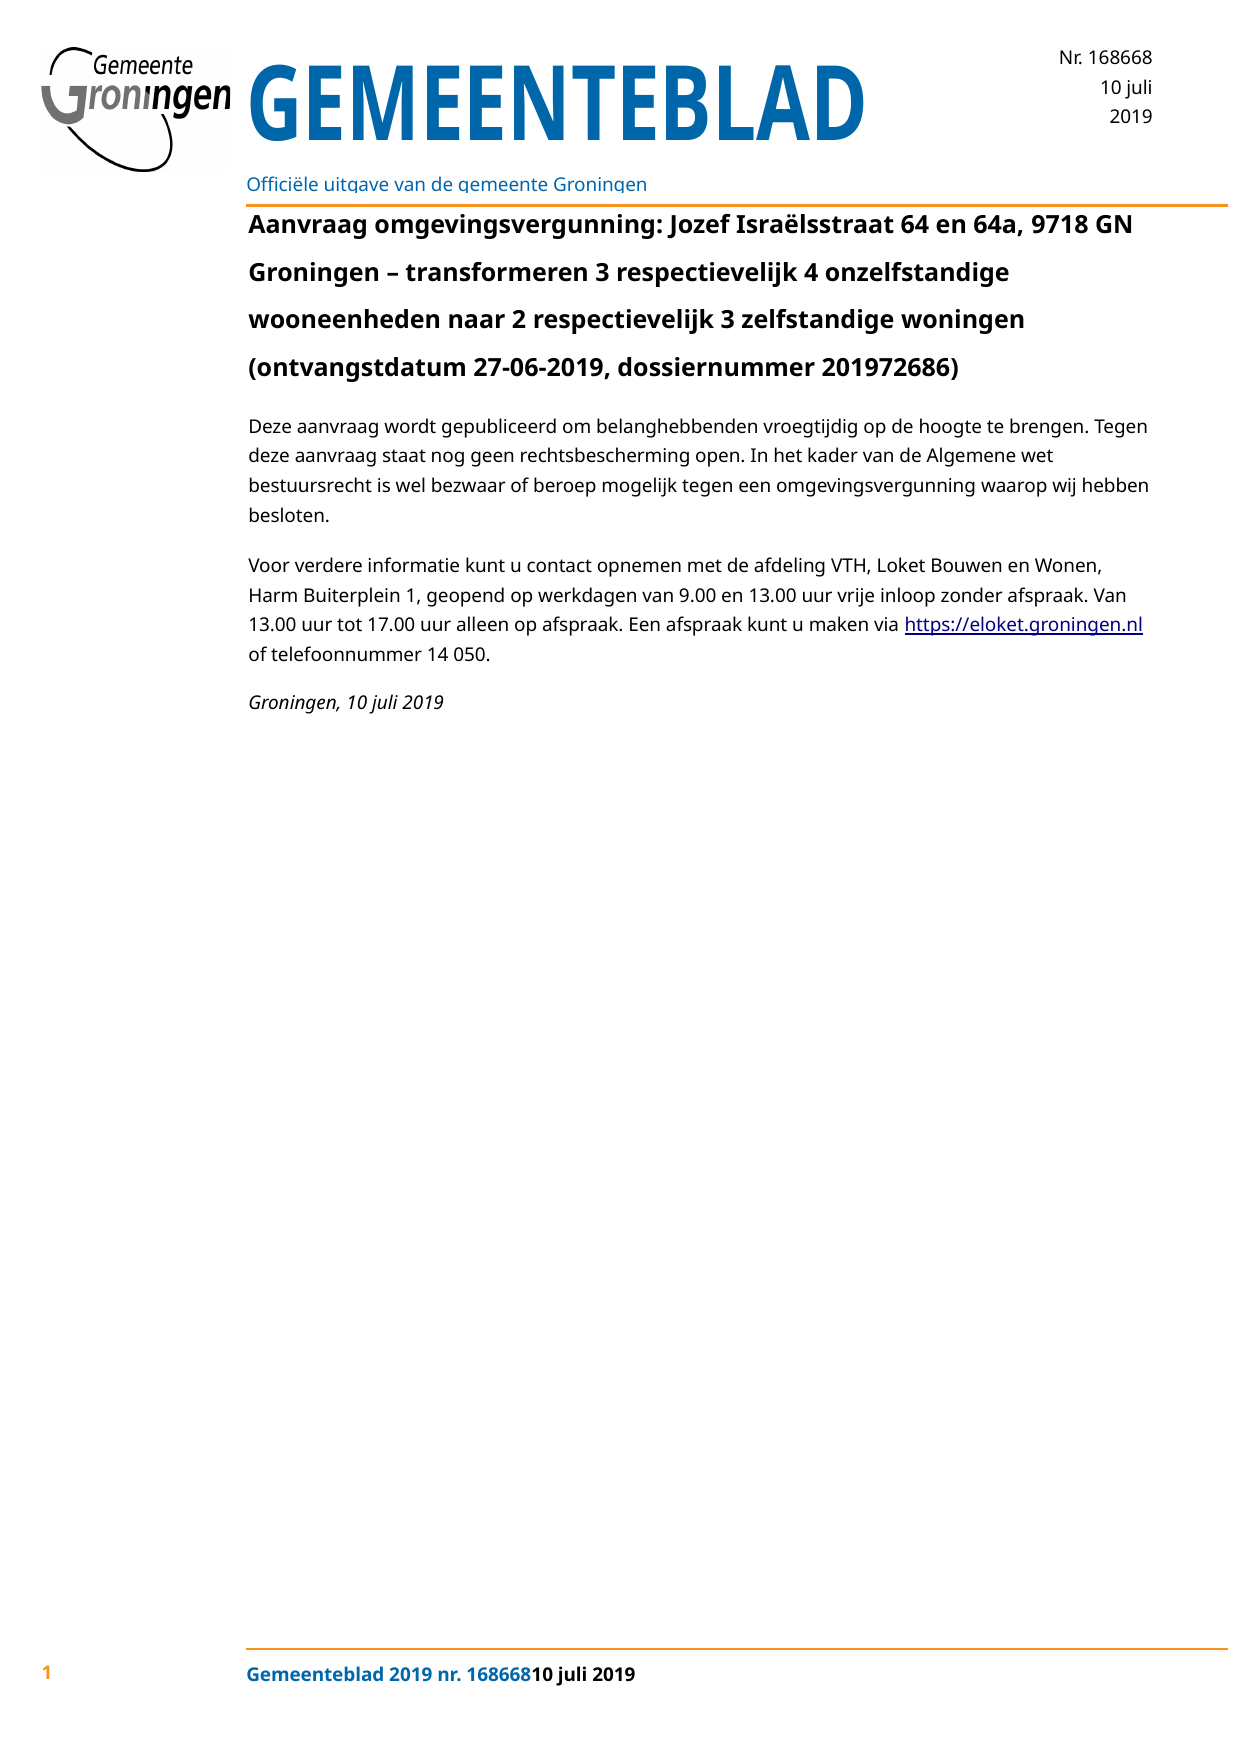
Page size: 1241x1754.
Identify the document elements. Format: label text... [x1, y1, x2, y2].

text Groningen, 10 juli 2019 [248, 689, 1152, 714]
text Aanvraag omgevingsvergunning: Jozef Israëlsstraat 64 en 64a, 9718 GN Groningen – transformeren 3 respectievelijk 4 onzelfstandige wooneenheden naar 2 respectievelijk 3 zelfstandige woningen (ontvangstdatum 27-06-2019, dossiernummer 201972686) [248, 207, 1152, 384]
picture [41, 47, 231, 172]
text Deze aanvraag wordt gepubliceerd om belanghebbenden vroegtijdig op de hoogte te brengen. Tegen deze aanvraag staat nog geen rechtsbescherming open. In het kader van de Algemene wet bestuursrecht is wel bezwaar of beroep mogelijk tegen een omgevingsvergunning waarop wij hebben besloten. [248, 413, 1152, 528]
text Voor verdere informatie kunt u contact opnemen met de afdeling VTH, Loket Bouwen en Wonen, Harm Buiterplein 1, geopend op werkdagen van 9.00 en 13.00 uur vrije inloop zonder afspraak. Van 13.00 uur tot 17.00 uur alleen op afspraak. Een afspraak kunt u maken via https://eloket.groningen.nl of telefoonnummer 14 050. [248, 552, 1152, 667]
